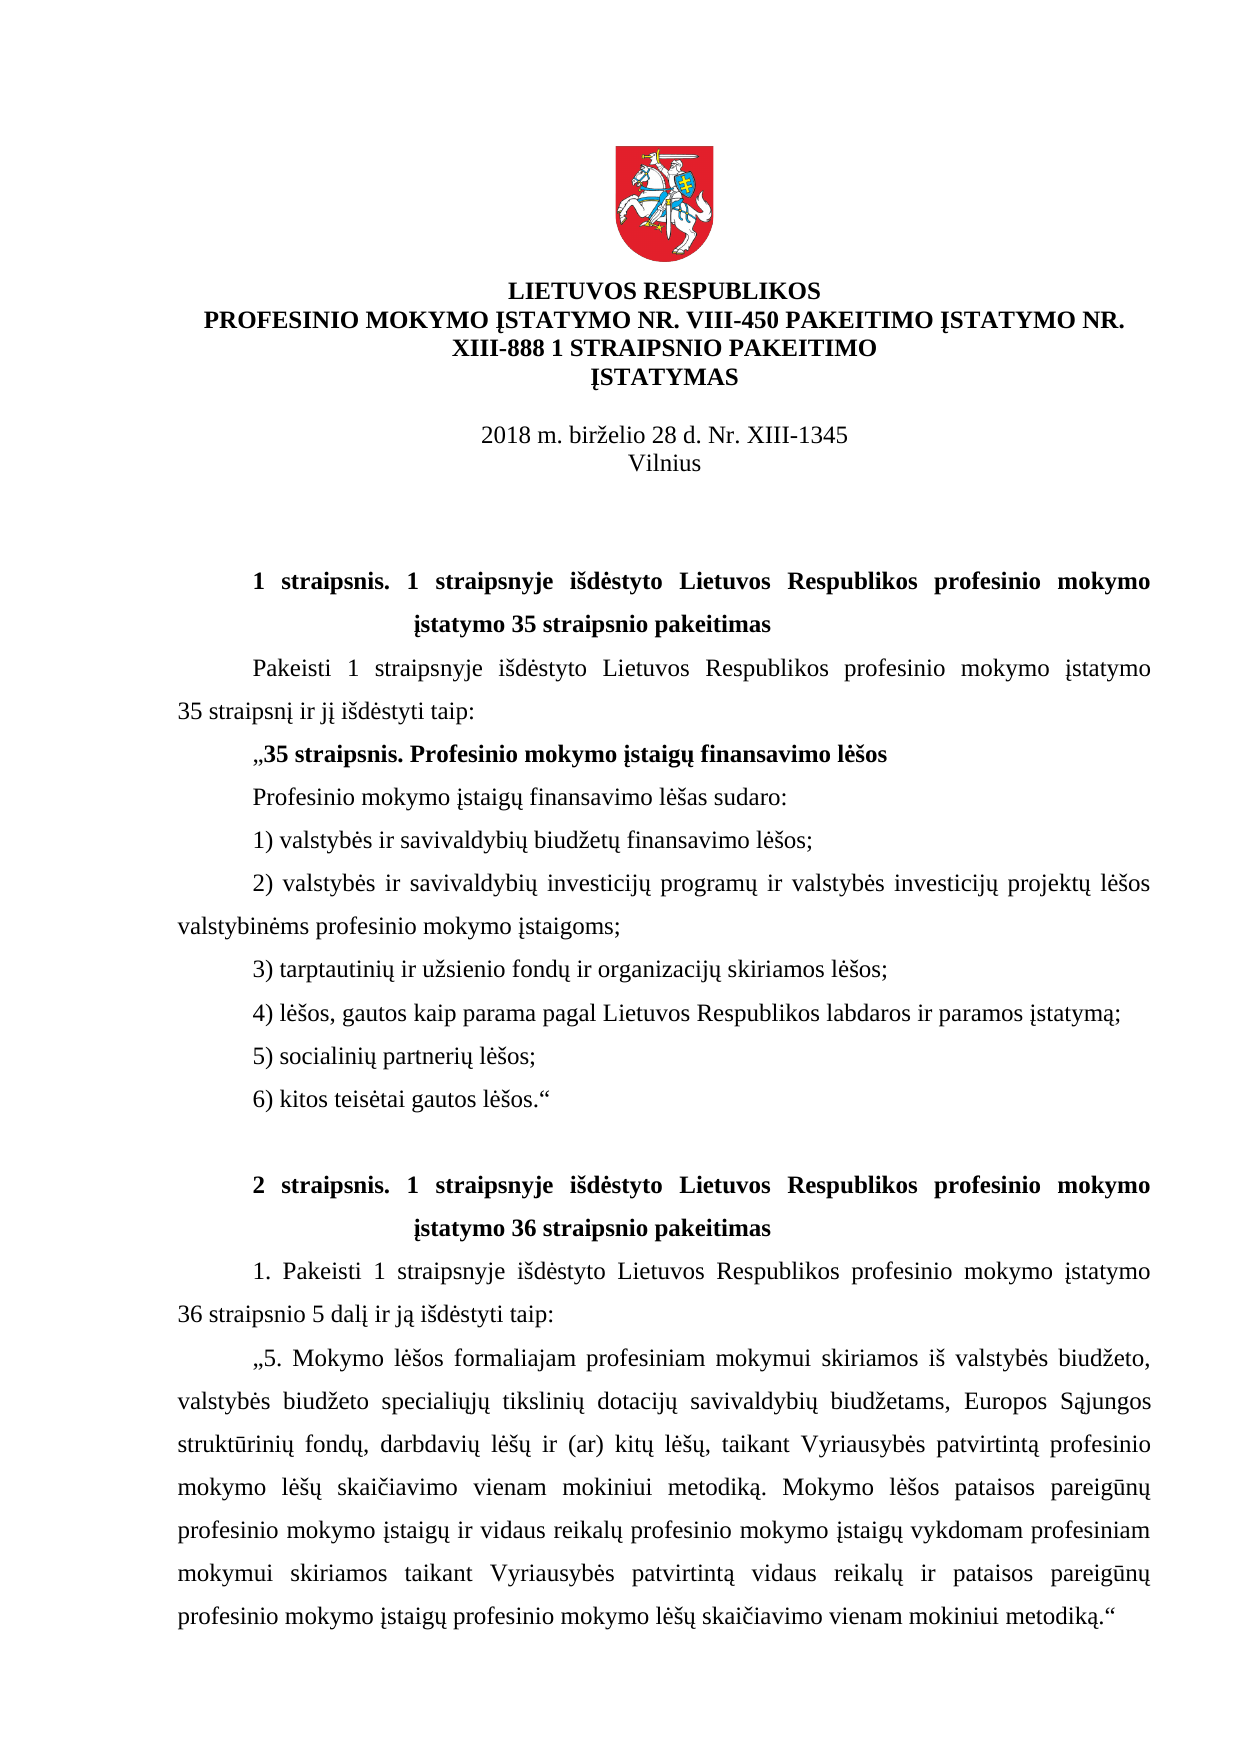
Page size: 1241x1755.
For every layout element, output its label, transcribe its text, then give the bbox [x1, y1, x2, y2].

text 2018 m. birželio 28 d. Nr. XIII-1345 [177, 420, 1152, 448]
text LIETUVOS RESPUBLIKOS [177, 276, 1152, 305]
text 2) valstybės ir savivaldybių investicijų programų ir valstybės investicijų projektų lėšos valstybinėms profesinio mokymo įstaigoms; [177, 868, 1152, 940]
text 2 straipsnis. 1 straipsnyje išdėstyto Lietuvos Respublikos profesinio mokymo įstatymo 36 straipsnio pakeitimas [252, 1170, 1152, 1242]
text 1 straipsnis. 1 straipsnyje išdėstyto Lietuvos Respublikos profesinio mokymo įstatymo 35 straipsnio pakeitimas [252, 566, 1152, 638]
text PROFESINIO MOKYMO ĮSTATYMO NR. VIII-450 PAKEITIMO ĮSTATYMO NR. XIII-888 1 STRAIPSNIO PAKEITIMO [177, 305, 1152, 362]
text 4) lėšos, gautos kaip parama pagal Lietuvos Respublikos labdaros ir paramos įstatymą; [177, 998, 1152, 1026]
text 1. Pakeisti 1 straipsnyje išdėstyto Lietuvos Respublikos profesinio mokymo įstatymo 36 straipsnio 5 dalį ir ją išdėstyti taip: [177, 1256, 1152, 1328]
text 5) socialinių partnerių lėšos; [177, 1041, 1152, 1069]
text 3) tarptautinių ir užsienio fondų ir organizacijų skiriamos lėšos; [177, 954, 1152, 983]
text „35 straipsnis. Profesinio mokymo įstaigų finansavimo lėšos [177, 739, 1152, 768]
text ĮSTATYMAS [177, 362, 1152, 391]
text Vilnius [177, 448, 1152, 477]
text 6) kitos teisėtai gautos lėšos.“ [177, 1084, 1152, 1113]
text Profesinio mokymo įstaigų finansavimo lėšas sudaro: [177, 782, 1152, 811]
text 1) valstybės ir savivaldybių biudžetų finansavimo lėšos; [177, 825, 1152, 854]
text „5. Mokymo lėšos formaliajam profesiniam mokymui skiriamos iš valstybės biudžeto, valstybės biudžeto specialiųjų tikslinių dotacijų savivaldybių biudžetams, Europos Sąjungos struktūrinių fondų, darbdavių lėšų ir (ar) kitų lėšų, taikant Vyriausybės patvirtintą profesinio mokymo lėšų skaičiavimo vienam mokiniui metodiką. Mokymo lėšos pataisos pareigūnų profesinio mokymo įstaigų ir vidaus reikalų profesinio mokymo įstaigų vykdomam profesiniam mokymui skiriamos taikant Vyriausybės patvirtintą vidaus reikalų ir pataisos pareigūnų profesinio mokymo įstaigų profesinio mokymo lėšų skaičiavimo vienam mokiniui metodiką.“ [177, 1343, 1152, 1630]
text Pakeisti 1 straipsnyje išdėstyto Lietuvos Respublikos profesinio mokymo įstatymo 35 straipsnį ir jį išdėstyti taip: [177, 653, 1152, 724]
